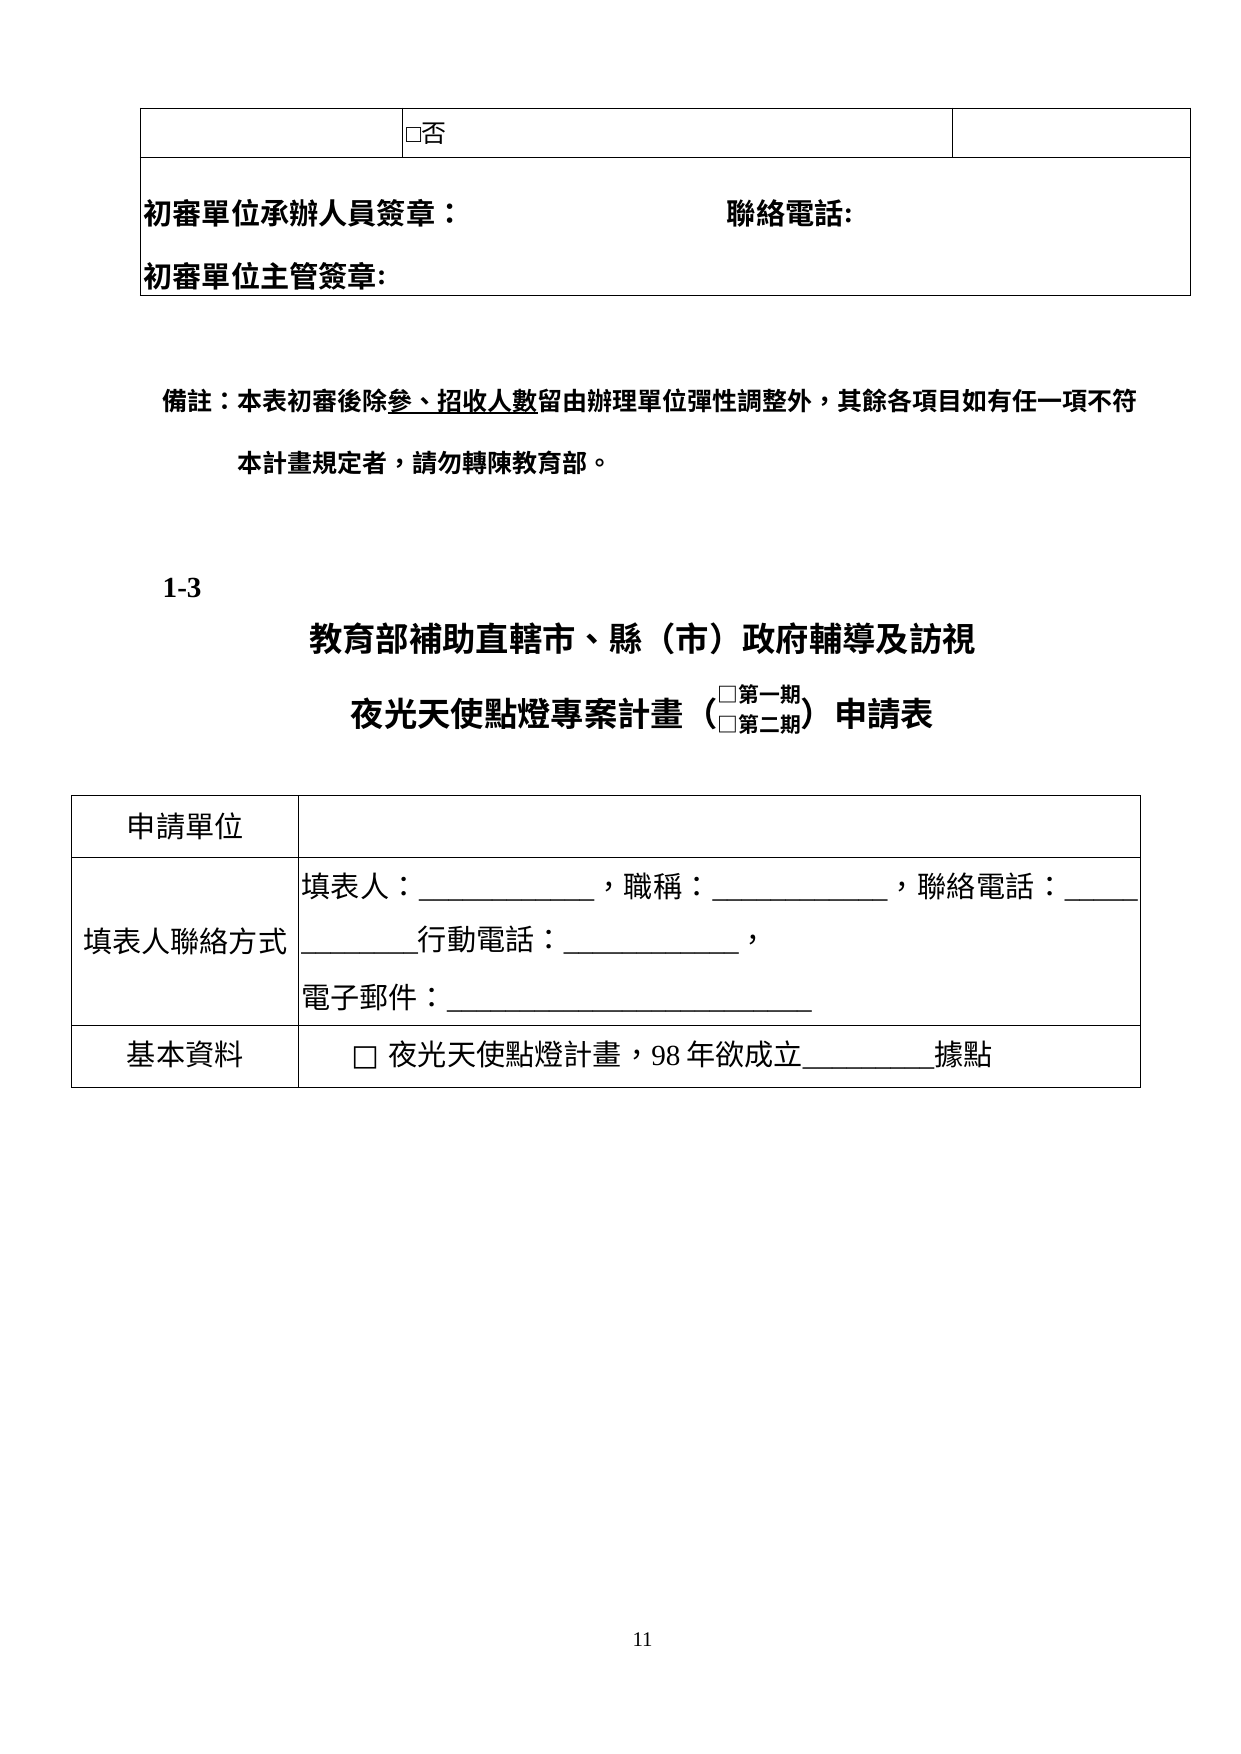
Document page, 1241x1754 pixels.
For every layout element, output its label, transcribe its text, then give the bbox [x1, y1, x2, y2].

table_cell [141, 109, 402, 157]
table_cell 夜光天使點燈計畫，98年欲成立_________據點 [299, 1026, 1140, 1087]
table_cell □否 [403, 109, 952, 157]
text 教育部補助直轄市、縣（市）政府輔導及訪視 [162, 613, 1122, 661]
table_cell 填表人聯絡方式 [72, 858, 298, 1025]
text 1-3 [162, 545, 1122, 608]
table_cell 基本資料 [72, 1026, 298, 1087]
table_cell 填表人：____________，職稱：____________，聯絡電話：_____________行動電話：____________， 電子郵件：_________________________ [299, 858, 1140, 1025]
text 夜光天使點燈專案計畫（□第一期□第二期）申請表 [162, 678, 1122, 739]
text 備註：本表初審後除參、招收人數留由辦理單位彈性調整外，其餘各項目如有任一項不符本計畫規定者，請勿轉陳教育部。 [162, 358, 1137, 483]
table_header [299, 796, 1140, 857]
table_cell 初審單位承辦人員簽章： 聯絡電話: 初審單位主管簽章: [141, 158, 1190, 295]
table_cell [953, 109, 1190, 157]
table_header 申請單位 [72, 796, 298, 857]
